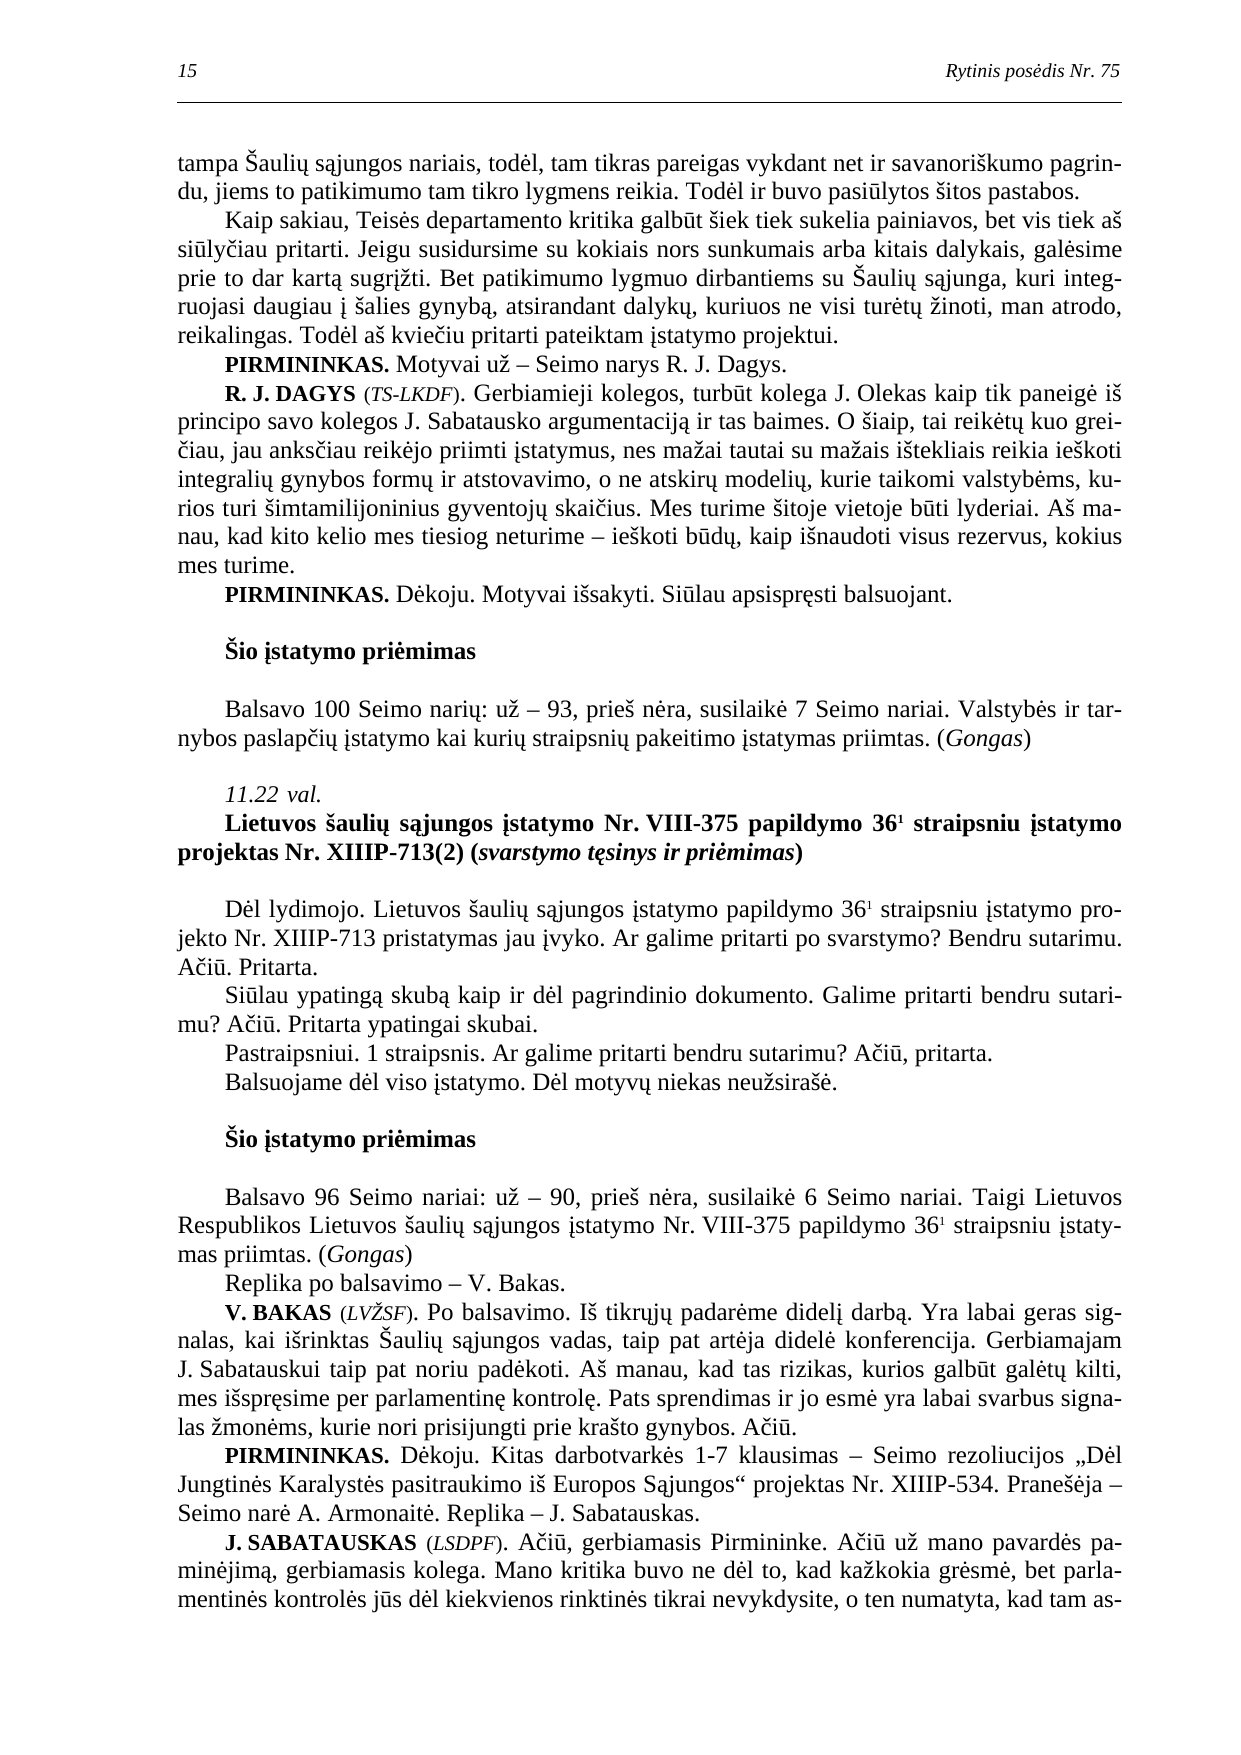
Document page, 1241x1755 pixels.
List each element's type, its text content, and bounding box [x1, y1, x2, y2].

text Šio įsta­ty­mo pri­ėmi­mas [177, 1124, 1122, 1153]
text Siū­lau ypa­tin­gą sku­bą kaip ir dėl pa­grin­di­nio do­ku­men­to. Ga­li­me pri­tar­ti ben­dru su­ta­ri­mu? Ačiū. Pri­tar­ta ypa­tin­gai sku­bai. [177, 980, 1122, 1038]
text PIRMININKAS. Mo­ty­vai už – Sei­mo na­rys R. J. Da­gys. [177, 349, 1122, 378]
text Re­pli­ka po bal­sa­vi­mo – V. Ba­kas. [177, 1268, 1122, 1297]
text 11.22 val. [224, 780, 1122, 808]
text Dėl ly­di­mo­jo. Lie­tu­vos šau­lių są­jun­gos įsta­ty­mo pa­pil­dy­mo 361 straips­niu įsta­ty­mo pro­jek­to Nr. XIIIP-713 pri­sta­ty­mas jau įvy­ko. Ar ga­li­me pri­tar­ti po svars­ty­mo? Ben­dru su­ta­ri­mu. Ačiū. Pri­tar­ta. [177, 894, 1122, 980]
text R. J. DAGYS (TS-LKDF). Ger­bia­mie­ji ko­le­gos, tur­būt ko­le­ga J. Ole­kas kaip tik pa­nei­gė iš prin­ci­po sa­vo ko­le­gos J. Sa­ba­taus­ko ar­gu­men­ta­ci­ją ir tas bai­mes. O šiaip, tai rei­kė­tų kuo grei­čiau, jau anks­čiau rei­kė­jo pri­im­ti įsta­ty­mus, nes ma­žai tau­tai su ma­žais iš­tek­liais rei­kia ieš­ko­ti in­te­gralių gy­ny­bos for­mų ir at­sto­va­vi­mo, o ne at­ski­rų mo­de­lių, ku­rie tai­ko­mi vals­ty­bėms, ku­rios tu­ri šim­ta­mi­li­jo­ni­nius gy­ven­to­jų skai­čius. Mes tu­ri­me ši­to­je vie­to­je bū­ti ly­de­riai. Aš ma­nau, kad ki­to ke­lio mes tie­siog ne­tu­ri­me – ieš­ko­ti bū­dų, kaip iš­nau­do­ti vi­sus re­zer­vus, ko­kius mes tu­ri­me. [177, 378, 1122, 579]
text Šio įsta­ty­mo pri­ėmi­mas [177, 636, 1122, 665]
text PIRMININKAS. Dė­ko­ju. Ki­tas dar­bo­tvarkės 1-7 klau­si­mas – Sei­mo re­zo­liu­ci­jos „Dėl Jun­g­ti­nės Ka­ra­lys­tės pa­si­trau­ki­mo iš Eu­ro­pos Są­jun­gos“ pro­jek­tas Nr. XIIIP-534. Pra­ne­šė­ja – Sei­mo na­rė A. Ar­mo­nai­tė. Re­pli­ka – J. Sa­ba­taus­kas. [177, 1440, 1122, 1527]
text tam­pa Šau­lių są­jun­gos na­riais, to­dėl, tam tik­ras pa­rei­gas vyk­dant net ir sa­va­no­riš­ku­mo pa­grin­du, jiems to pa­ti­ki­mu­mo tam tik­ro lyg­mens rei­kia. To­dėl ir bu­vo pa­siū­ly­tos ši­tos pa­sta­bos. [177, 148, 1122, 205]
text Pa­straips­niui. 1 straips­nis. Ar ga­li­me pri­tar­ti ben­dru su­ta­ri­mu? Ačiū, pri­tar­ta. [177, 1038, 1122, 1067]
text Bal­sa­vo 100 Sei­mo na­rių: už – 93, prieš nė­ra, su­si­lai­kė 7 Sei­mo na­riai. Vals­ty­bės ir tar­ny­bos pa­slap­čių įsta­ty­mo kai ku­rių straips­nių pa­kei­ti­mo įsta­ty­mas pri­im­tas. (Gon­gas) [177, 694, 1122, 751]
text Bal­sa­vo 96 Sei­mo na­riai: už – 90, prieš nė­ra, su­si­lai­kė 6 Sei­mo na­riai. Tai­gi Lie­tu­vos Res­pub­li­kos Lie­tu­vos šau­lių są­jun­gos įsta­ty­mo Nr. VIII-375 pa­pil­dy­mo 361 straips­niu įsta­ty­mas pri­im­tas. (Gon­gas) [177, 1182, 1122, 1268]
text Bal­suo­ja­me dėl vi­so įsta­ty­mo. Dėl mo­ty­vų nie­kas ne­už­si­ra­šė. [177, 1067, 1122, 1095]
text J. SABATAUSKAS (LSDPF). Ačiū, ger­bia­ma­sis Pir­mi­nin­ke. Ačiū už ma­no pa­var­dės pa­mi­nė­ji­mą, ger­bia­ma­sis ko­le­ga. Ma­no kri­ti­ka bu­vo ne dėl to, kad kaž­ko­kia grės­mė, bet par­la­men­ti­nės kon­tro­lės jūs dėl kiek­vie­nos rink­ti­nės tik­rai ne­vyk­dy­si­te, o ten nu­ma­ty­ta, kad tam as­ [177, 1527, 1122, 1613]
text Lie­tu­vos šau­lių są­jun­gos įsta­ty­mo Nr. VIII-375 pa­pil­dy­mo 361 straips­niu įsta­ty­mo pro­jek­tas Nr. XIIIP-713(2) (svars­ty­mo tę­si­nys ir pri­ėmi­mas) [177, 808, 1122, 865]
text V. BAKAS (LVŽSF). Po bal­sa­vi­mo. Iš tik­rų­jų pa­da­rė­me di­de­lį dar­bą. Yra la­bai ge­ras sig­nalas, kai iš­rink­tas Šau­lių są­jun­gos va­das, taip pat ar­tė­ja di­de­lė kon­fe­ren­ci­ja. Ger­bia­ma­jam J. Sa­ba­taus­kui taip pat no­riu pa­dė­ko­ti. Aš ma­nau, kad tas ri­zi­kas, ku­rios gal­būt ga­lė­tų kil­ti, mes iš­sprę­si­me per par­la­men­ti­nę kon­tro­lę. Pats spren­di­mas ir jo es­mė yra la­bai svar­bus sig­na­las žmo­nėms, ku­rie no­ri pri­si­jung­ti prie kraš­to gy­ny­bos. Ačiū. [177, 1297, 1122, 1440]
text PIRMININKAS. Dė­ko­ju. Mo­ty­vai iš­sa­ky­ti. Siū­lau ap­si­spręs­ti bal­suo­jant. [177, 579, 1122, 608]
text Kaip sa­kiau, Tei­sės de­par­ta­men­to kri­ti­ka gal­būt šiek tiek su­ke­lia pai­nia­vos, bet vis tiek aš siū­ly­čiau pri­tar­ti. Jei­gu su­si­dur­si­me su ko­kiais nors sun­ku­mais ar­ba ki­tais da­ly­kais, ga­lė­si­me prie to dar kar­tą su­grįž­ti. Bet pa­ti­ki­mu­mo lyg­muo dir­ban­tiems su Šau­lių są­jun­ga, ku­ri in­teg­ruo­ja­si dau­giau į ša­lies gy­ny­bą, at­si­ran­dant da­ly­kų, ku­riuos ne vi­si tu­rė­tų ži­no­ti, man at­ro­do, rei­ka­lin­gas. To­dėl aš kvie­čiu pri­tar­ti pa­teik­tam įsta­ty­mo pro­jek­tui. [177, 205, 1122, 349]
